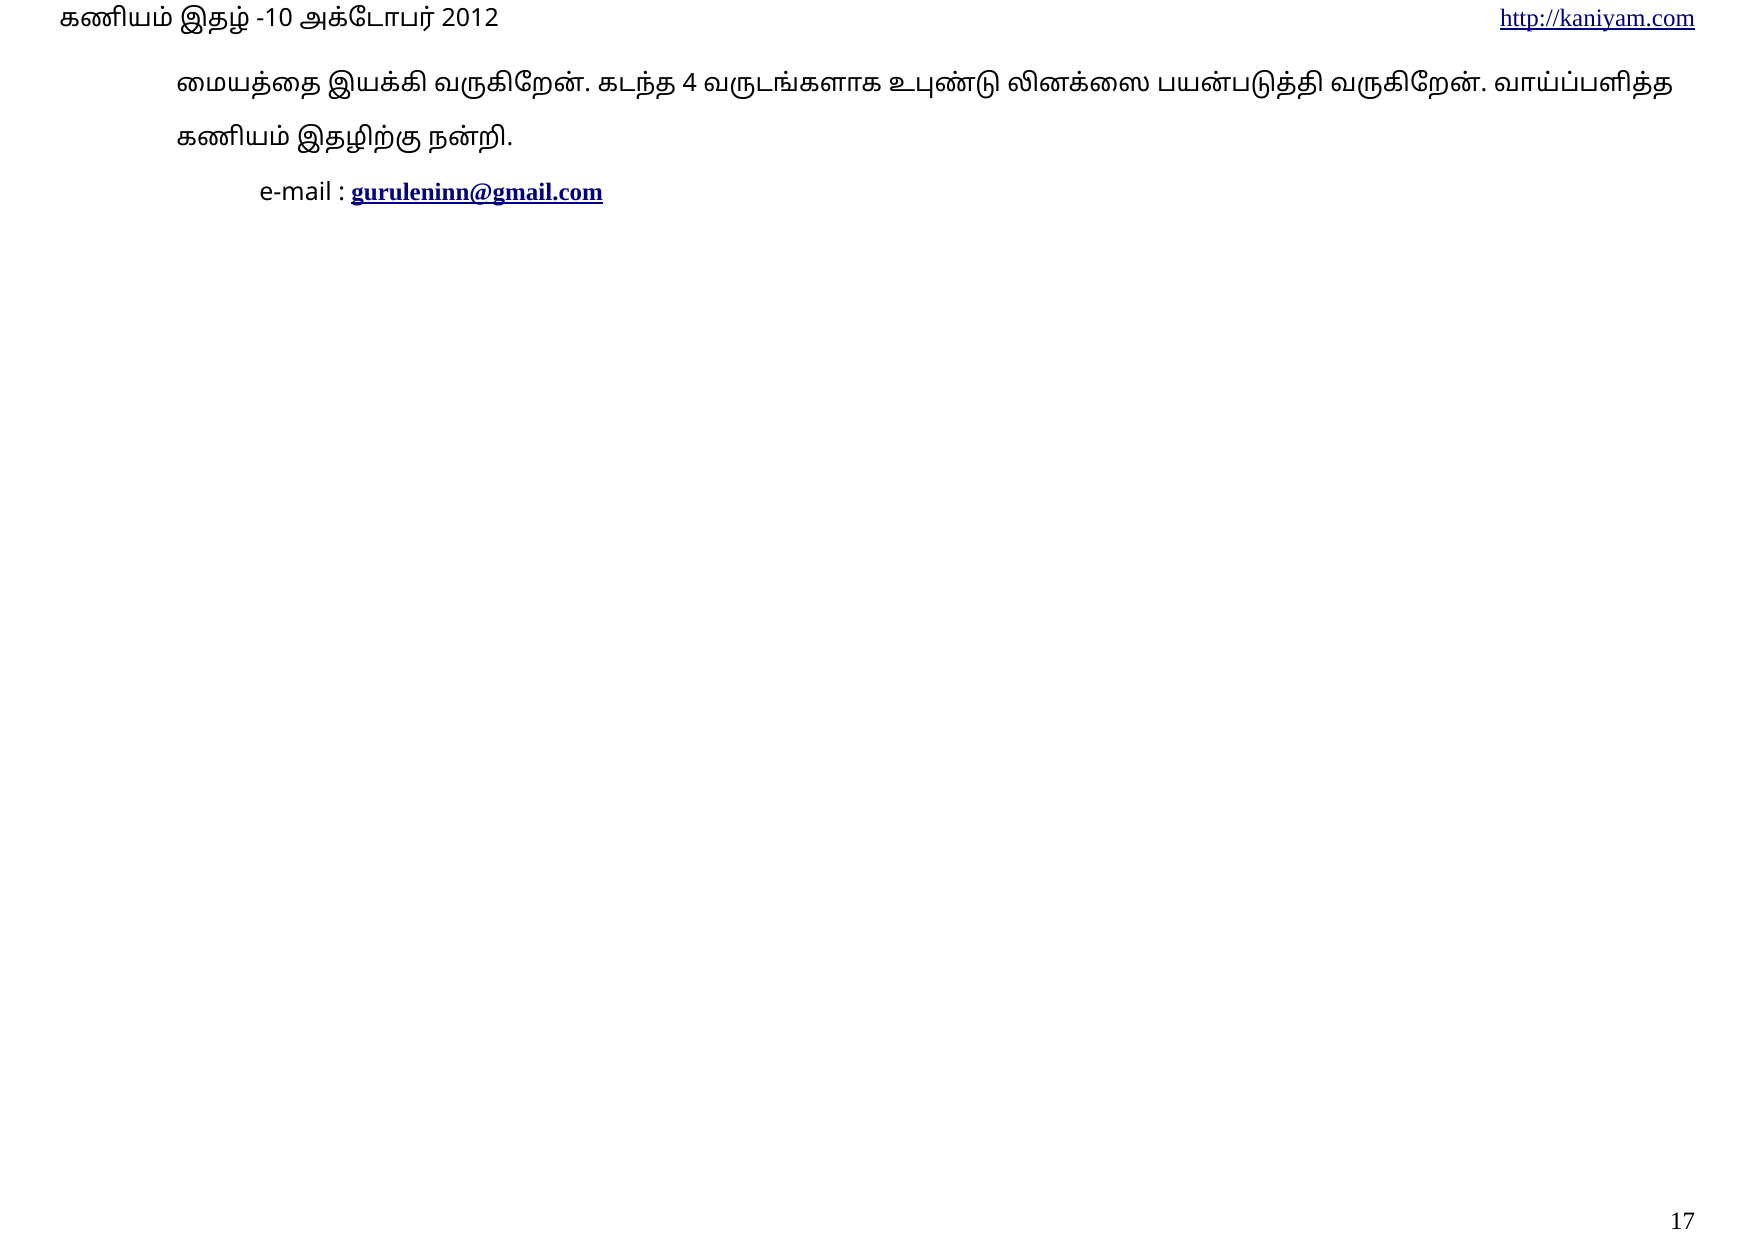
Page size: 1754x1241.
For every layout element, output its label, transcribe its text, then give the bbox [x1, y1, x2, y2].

text e-mail : guruleninn@gmail.com [176, 174, 1695, 208]
text இது காரைக்குடியில் இருந்து லெனின். M.Sc முடித்து விட்டு தற்பொழுது Sun Creations - Powered by Open Source (Printing, Designing and Cyber Cafe centre) மையத்தை இயக்கி வருகிறேன். கடந்த 4 வருடங்களாக உபுண்டு லினக்ஸை பயன்படுத்தி வருகிறேன். வாய்ப்பளித்த கணியம் இதழிற்கு நன்றி. [176, 64, 1695, 155]
